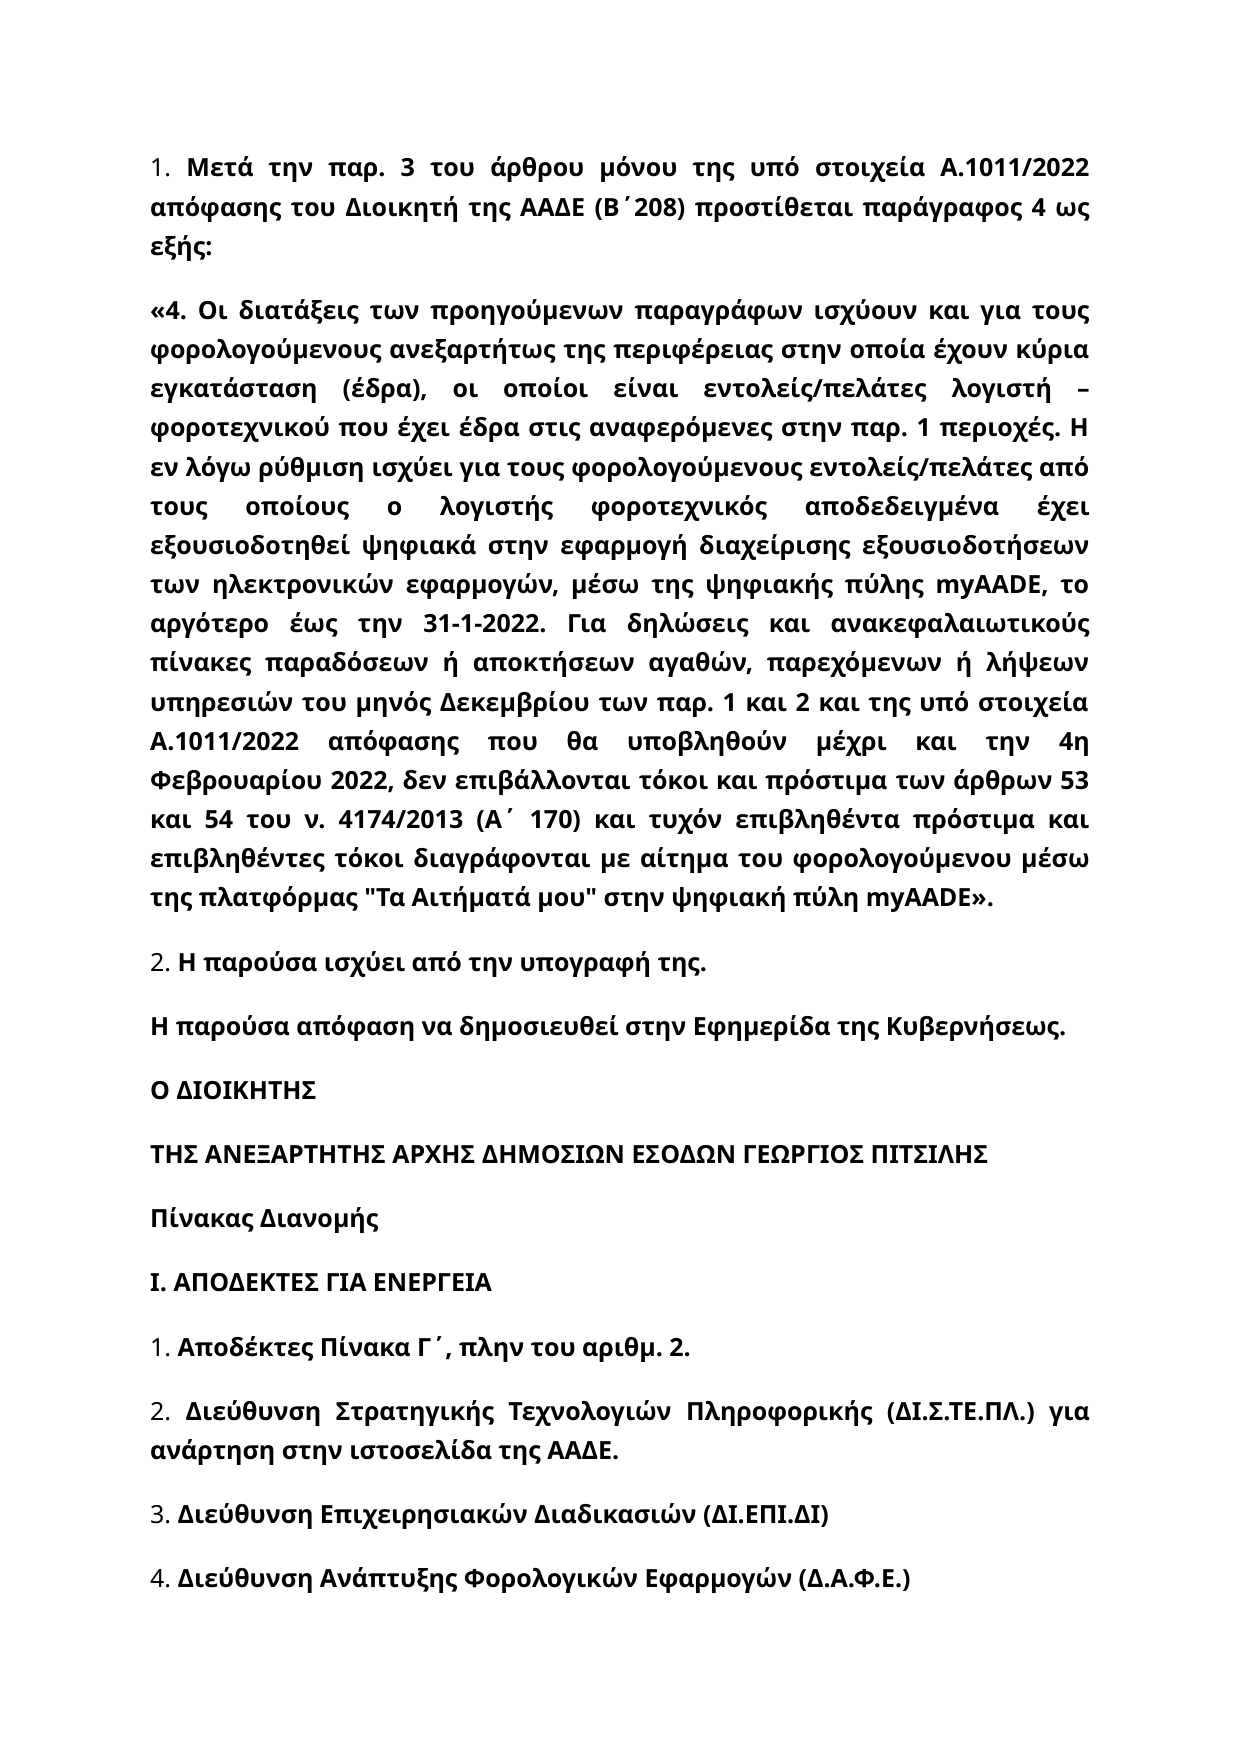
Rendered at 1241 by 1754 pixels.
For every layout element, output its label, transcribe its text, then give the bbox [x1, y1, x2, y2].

text 1. Αποδέκτες Πίνακα Γ΄, πλην του αριθμ. 2. [150, 1329, 1090, 1363]
text Η παρούσα απόφαση να δημοσιευθεί στην Εφημερίδα της Κυβερνήσεως. [150, 1008, 1090, 1042]
text 3. Διεύθυνση Επιχειρησιακών Διαδικασιών (ΔΙ.ΕΠΙ.ΔΙ) [150, 1497, 1090, 1531]
text Πίνακας Διανομής [150, 1201, 1090, 1235]
text 2. Η παρούσα ισχύει από την υπογραφή της. [150, 944, 1090, 978]
text 1. Μετά την παρ. 3 του άρθρου μόνου της υπό στοιχεία Α.1011/2022 απόφασης του Διοικητή της ΑΑΔΕ (Β΄208) προστίθεται παράγραφος 4 ως εξής: [150, 150, 1090, 262]
text Ι. ΑΠΟΔΕΚΤΕΣ ΓΙΑ ΕΝΕΡΓΕΙΑ [150, 1265, 1090, 1299]
text ΤΗΣ ΑΝΕΞΑΡΤΗΤΗΣ ΑΡΧΗΣ ΔΗΜΟΣΙΩΝ ΕΣΟΔΩΝ ΓΕΩΡΓΙΟΣ ΠΙΤΣΙΛΗΣ [150, 1137, 1090, 1171]
text «4. Οι διατάξεις των προηγούμενων παραγράφων ισχύουν και για τους φορολογούμενους ανεξαρτήτως της περιφέρειας στην οποία έχουν κύρια εγκατάσταση (έδρα), οι οποίοι είναι εντολείς/πελάτες λογιστή – φοροτεχνικού που έχει έδρα στις αναφερόμενες στην παρ. 1 περιοχές. Η εν λόγω ρύθμιση ισχύει για τους φορολογούμενους εντολείς/πελάτες από τους οποίους ο λογιστής φοροτεχνικός αποδεδειγμένα έχει εξουσιοδοτηθεί ψηφιακά στην εφαρμογή διαχείρισης εξουσιοδοτήσεων των ηλεκτρονικών εφαρμογών, μέσω της ψηφιακής πύλης myAADE, το αργότερο έως την 31-1-2022. Για δηλώσεις και ανακεφαλαιωτικούς πίνακες παραδόσεων ή αποκτήσεων αγαθών, παρεχόμενων ή λήψεων υπηρεσιών του μηνός Δεκεμβρίου των παρ. 1 και 2 και της υπό στοιχεία Α.1011/2022 απόφασης που θα υποβληθούν μέχρι και την 4η Φεβρουαρίου 2022, δεν επιβάλλονται τόκοι και πρόστιμα των άρθρων 53 και 54 του ν. 4174/2013 (Α΄ 170) και τυχόν επιβληθέντα πρόστιμα και επιβληθέντες τόκοι διαγράφονται με αίτημα του φορολογούμενου μέσω της πλατφόρμας "Τα Αιτήματά μου" στην ψηφιακή πύλη myAADE». [150, 292, 1090, 914]
text 2. Διεύθυνση Στρατηγικής Τεχνολογιών Πληροφορικής (ΔΙ.Σ.ΤΕ.ΠΛ.) για ανάρτηση στην ιστοσελίδα της ΑΑΔΕ. [150, 1393, 1090, 1467]
text Ο ΔΙΟΙΚΗΤΗΣ [150, 1072, 1090, 1107]
text 4. Διεύθυνση Ανάπτυξης Φορολογικών Εφαρμογών (Δ.Α.Φ.Ε.) [150, 1561, 1090, 1595]
